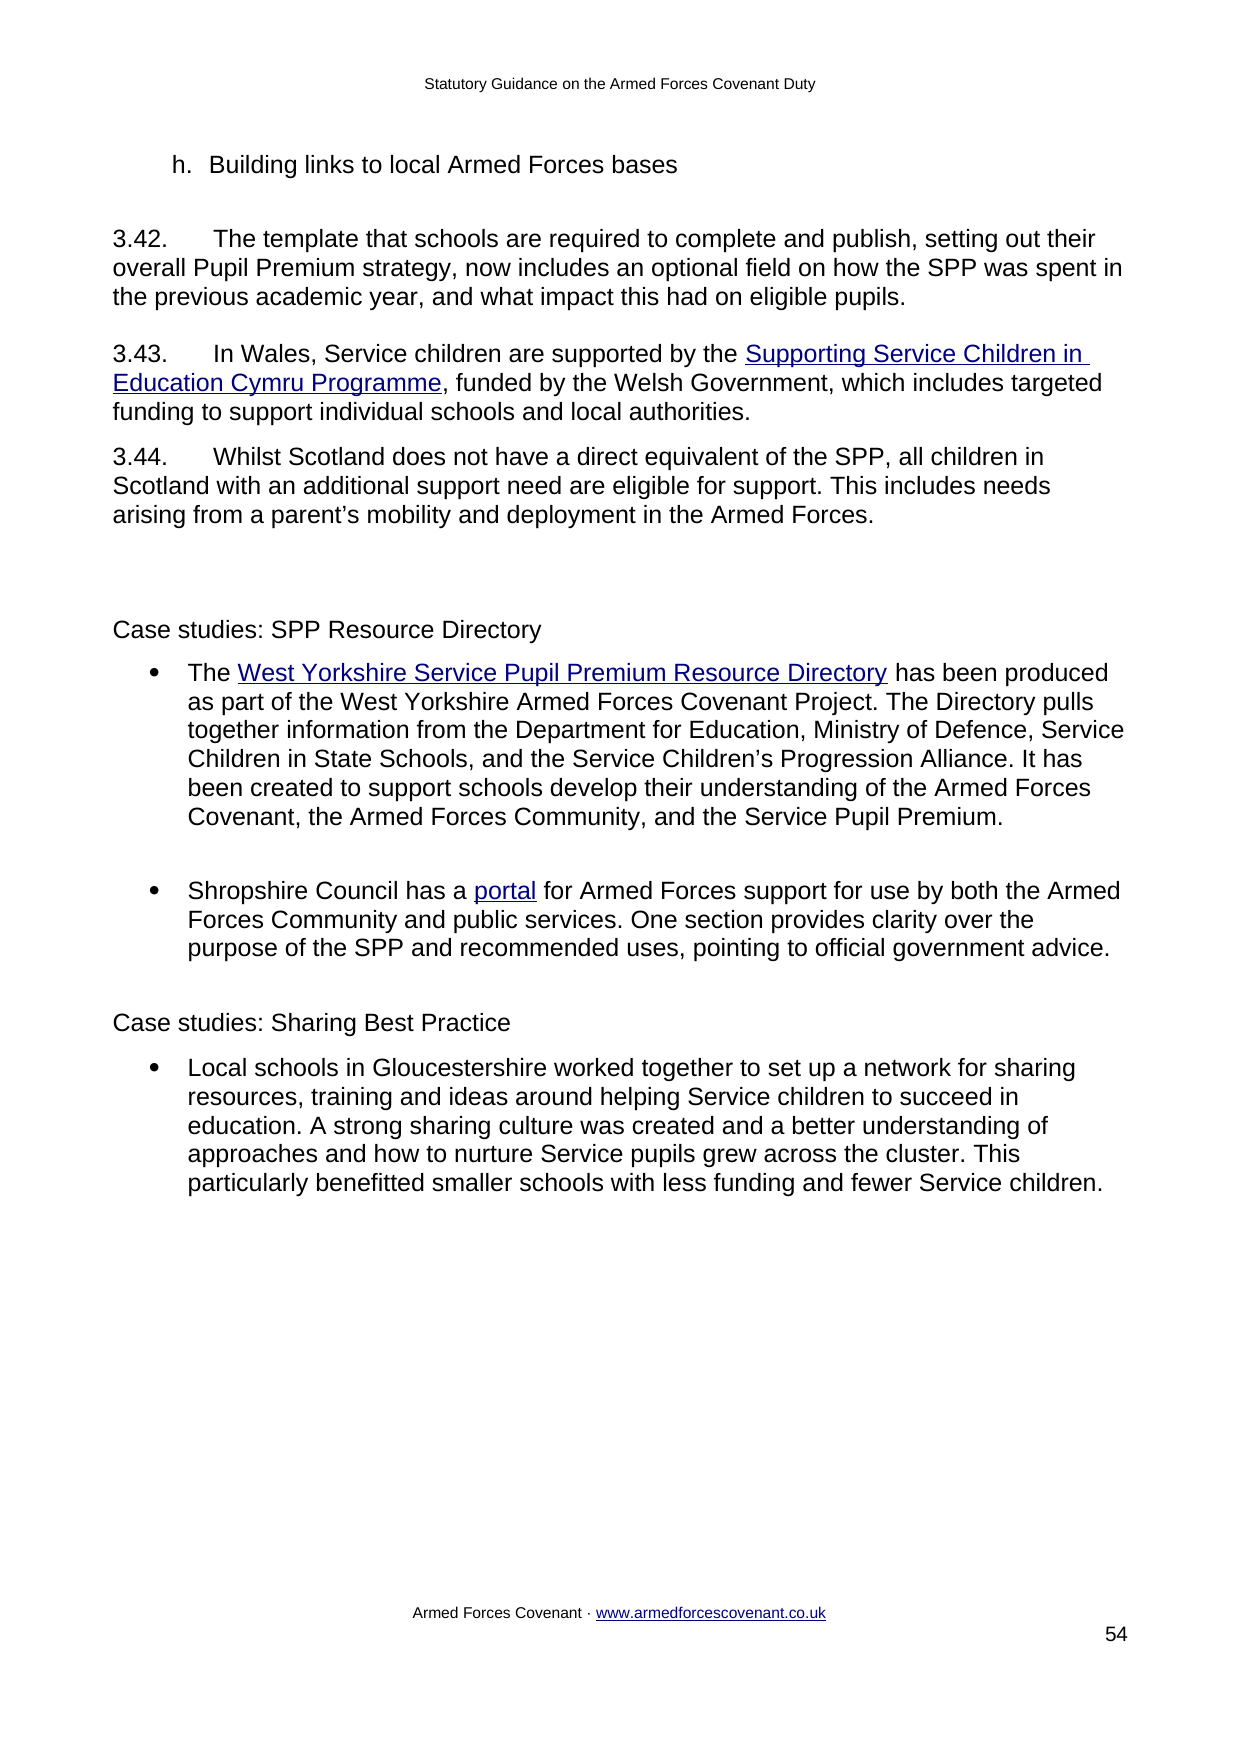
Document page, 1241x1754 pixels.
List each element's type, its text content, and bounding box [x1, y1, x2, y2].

list Local schools in Gloucestershire worked together to set up a network for sharing resources, training and ideas around helping Service children to succeed in education. A strong sharing culture was created and a better understanding of approaches and how to nurture Service pupils grew across the cluster. This particularly benefitted smaller schools with less funding and fewer Service children. [150, 1053, 1128, 1197]
list Building links to local Armed Forces bases [172, 150, 1128, 179]
list Shropshire Council has a portal for Armed Forces support for use by both the Armed Forces Community and public services. One section provides clarity over the purpose of the SPP and recommended uses, pointing to official government advice. [150, 876, 1128, 962]
subtitle Case studies: SPP Resource Directory [112, 614, 1128, 643]
text 3.42. The template that schools are required to complete and publish, setting out their overall Pupil Premium strategy, now includes an optional field on how the SPP was spent in the previous academic year, and what impact this had on eligible pupils. [112, 224, 1128, 310]
text 3.44. Whilst Scotland does not have a direct equivalent of the SPP, all children in Scotland with an additional support need are eligible for support. This includes needs arising from a parent’s mobility and deployment in the Armed Forces. [112, 442, 1128, 528]
subtitle Case studies: Sharing Best Practice [112, 1007, 1128, 1036]
text 3.43. In Wales, Service children are supported by the Supporting Service Children in Education Cymru Programme, funded by the Welsh Government, which includes targeted funding to support individual schools and local authorities. [112, 339, 1128, 425]
list The West Yorkshire Service Pupil Premium Resource Directory has been produced as part of the West Yorkshire Armed Forces Covenant Project. The Directory pulls together information from the Department for Education, Ministry of Defence, Service Children in State Schools, and the Service Children’s Progression Alliance. It has been created to support schools develop their understanding of the Armed Forces Covenant, the Armed Forces Community, and the Service Pupil Premium. [150, 658, 1128, 830]
